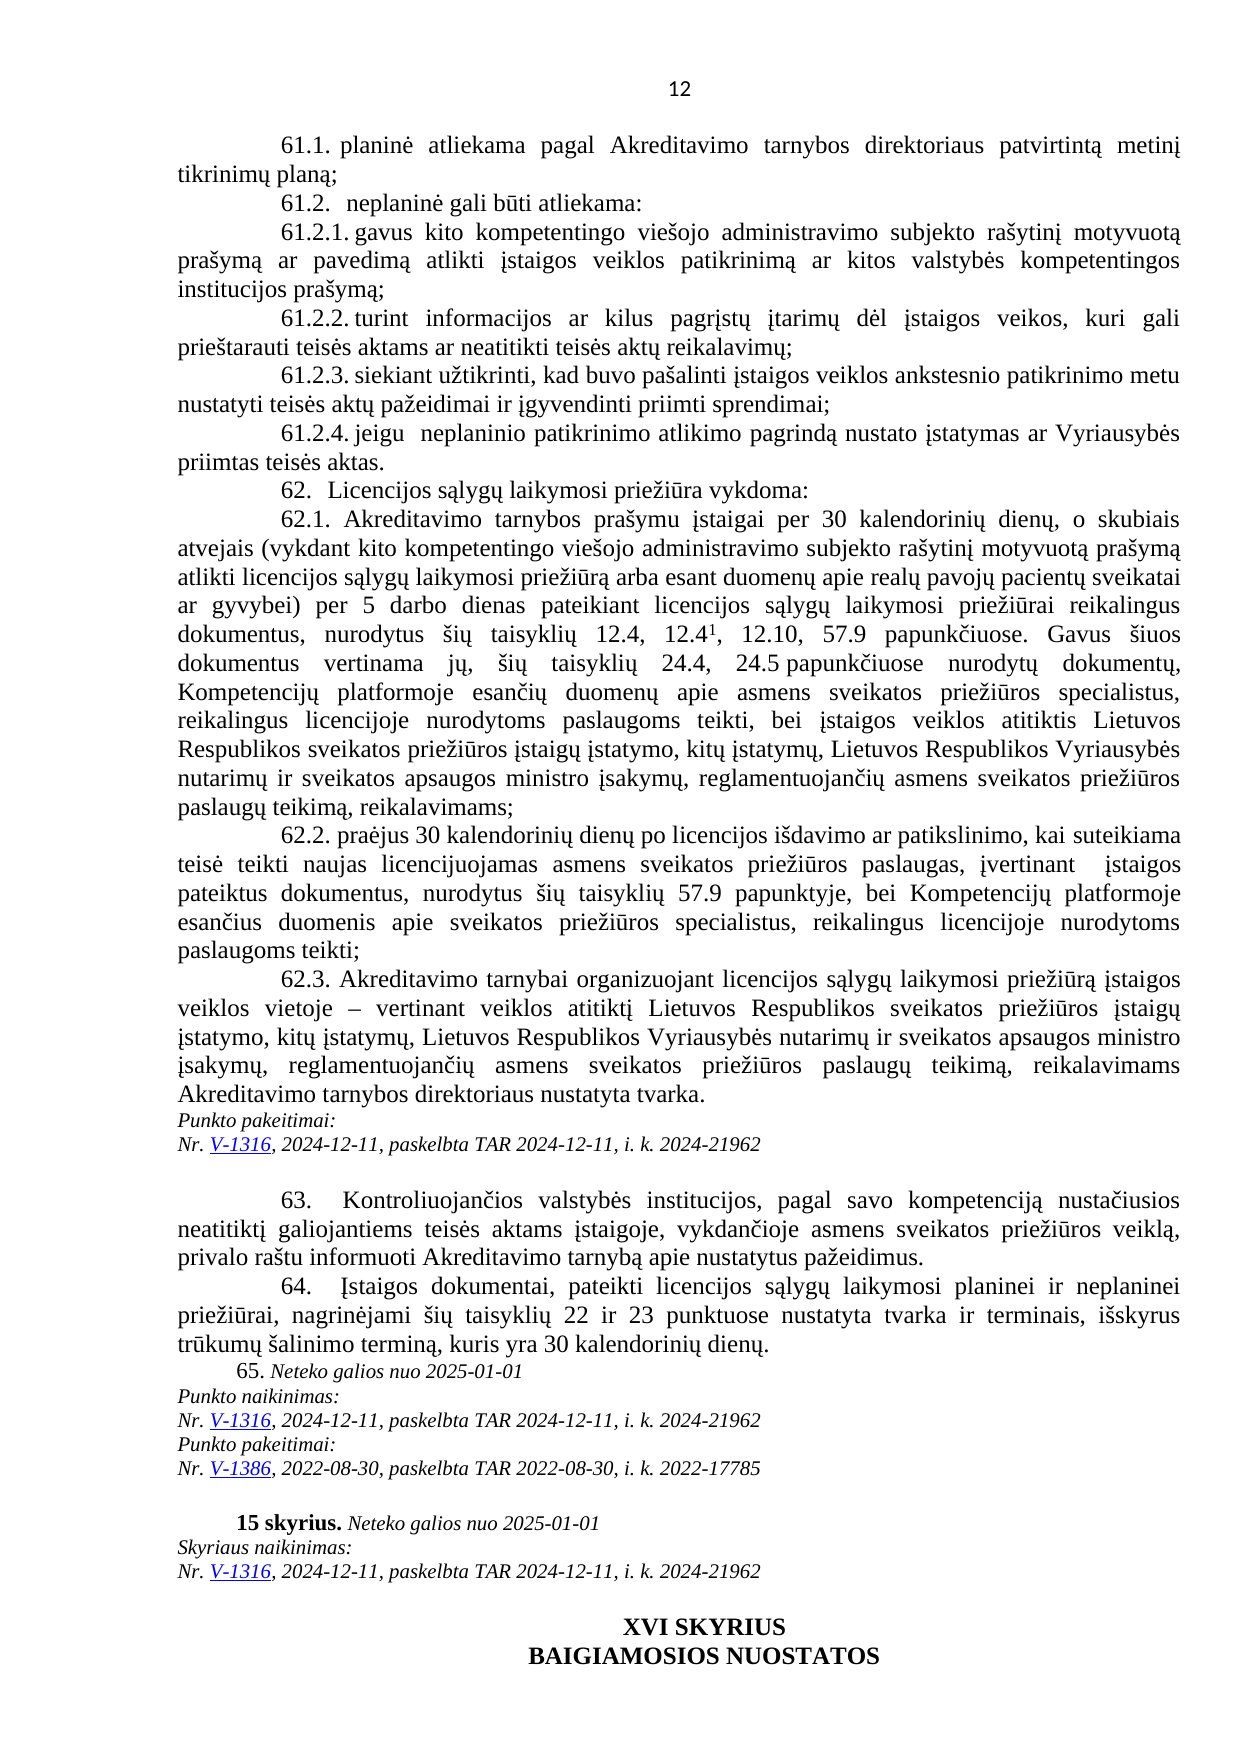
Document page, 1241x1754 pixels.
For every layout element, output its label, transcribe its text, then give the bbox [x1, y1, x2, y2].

text 61.2. neplaninė gali būti atliekama: [281, 188, 1181, 217]
text Skyriaus naikinimas: [177, 1535, 1181, 1559]
text 61.2.2. turint informacijos ar kilus pagrįstų įtarimų dėl įstaigos veikos, kuri gali prieštarauti teisės aktams ar neatitikti teisės aktų reikalavimų; [177, 303, 1181, 361]
text XVI SKYRIUS [227, 1612, 1181, 1641]
text 61.1. planinė atliekama pagal Akreditavimo tarnybos direktoriaus patvirtintą metinį tikrinimų planą; [177, 131, 1181, 188]
text 62.2. praėjus 30 kalendorinių dienų po licencijos išdavimo ar patikslinimo, kai suteikiama teisė teikti naujas licencijuojamas asmens sveikatos priežiūros paslaugas, įvertinant įstaigos pateiktus dokumentus, nurodytus šių taisyklių 57.9 papunktyje, bei Kompetencijų platformoje esančius duomenis apie sveikatos priežiūros specialistus, reikalingus licencijoje nurodytoms paslaugoms teikti; [177, 821, 1181, 964]
text 62.1. Akreditavimo tarnybos prašymu įstaigai per 30 kalendorinių dienų, o skubiais atvejais (vykdant kito kompetentingo viešojo administravimo subjekto rašytinį motyvuotą prašymą atlikti licencijos sąlygų laikymosi priežiūrą arba esant duomenų apie realų pavojų pacientų sveikatai ar gyvybei) per 5 darbo dienas pateikiant licencijos sąlygų laikymosi priežiūrai reikalingus dokumentus, nurodytus šių taisyklių 12.4, 12.41, 12.10, 57.9 papunkčiuose. Gavus šiuos dokumentus vertinama jų, šių taisyklių 24.4, 24.5 papunkčiuose nurodytų dokumentų, Kompetencijų platformoje esančių duomenų apie asmens sveikatos priežiūros specialistus, reikalingus licencijoje nurodytoms paslaugoms teikti, bei įstaigos veiklos atitiktis Lietuvos Respublikos sveikatos priežiūros įstaigų įstatymo, kitų įstatymų, Lietuvos Respublikos Vyriausybės nutarimų ir sveikatos apsaugos ministro įsakymų, reglamentuojančių asmens sveikatos priežiūros paslaugų teikimą, reikalavimams; [177, 504, 1181, 821]
text 62.3. Akreditavimo tarnybai organizuojant licencijos sąlygų laikymosi priežiūrą įstaigos veiklos vietoje – vertinant veiklos atitiktį Lietuvos Respublikos sveikatos priežiūros įstaigų įstatymo, kitų įstatymų, Lietuvos Respublikos Vyriausybės nutarimų ir sveikatos apsaugos ministro įsakymų, reglamentuojančių asmens sveikatos priežiūros paslaugų teikimą, reikalavimams Akreditavimo tarnybos direktoriaus nustatyta tvarka. [177, 964, 1181, 1108]
text 62. Licencijos sąlygų laikymosi priežiūra vykdoma: [177, 476, 1181, 504]
text Punkto pakeitimai: [177, 1108, 1181, 1132]
text 15 skyrius. Neteko galios nuo 2025-01-01 [177, 1509, 1181, 1535]
text Punkto pakeitimai: [177, 1432, 1181, 1456]
text Nr. V-1316, 2024-12-11, paskelbta TAR 2024-12-11, i. k. 2024-21962 [177, 1132, 1181, 1156]
text Nr. V-1316, 2024-12-11, paskelbta TAR 2024-12-11, i. k. 2024-21962 [177, 1559, 1181, 1583]
text 61.2.4. jeigu neplaninio patikrinimo atlikimo pagrindą nustato įstatymas ar Vyriausybės priimtas teisės aktas. [177, 418, 1181, 476]
text 64. Įstaigos dokumentai, pateikti licencijos sąlygų laikymosi planinei ir neplaninei priežiūrai, nagrinėjami šių taisyklių 22 ir 23 punktuose nustatyta tvarka ir terminais, išskyrus trūkumų šalinimo terminą, kuris yra 30 kalendorinių dienų. [177, 1271, 1181, 1357]
text 65. Neteko galios nuo 2025-01-01 [177, 1357, 1181, 1384]
text Punkto naikinimas: [177, 1384, 1181, 1408]
text 63. Kontroliuojančios valstybės institucijos, pagal savo kompetenciją nustačiusios neatitiktį galiojantiems teisės aktams įstaigoje, vykdančioje asmens sveikatos priežiūros veiklą, privalo raštu informuoti Akreditavimo tarnybą apie nustatytus pažeidimus. [177, 1185, 1181, 1271]
text Nr. V-1386, 2022-08-30, paskelbta TAR 2022-08-30, i. k. 2022-17785 [177, 1456, 1181, 1480]
text 61.2.3. siekiant užtikrinti, kad buvo pašalinti įstaigos veiklos ankstesnio patikrinimo metu nustatyti teisės aktų pažeidimai ir įgyvendinti priimti sprendimai; [177, 361, 1181, 418]
text BAIGIAMOSIOS NUOSTATOS [227, 1641, 1181, 1669]
text 61.2.1. gavus kito kompetentingo viešojo administravimo subjekto rašytinį motyvuotą prašymą ar pavedimą atlikti įstaigos veiklos patikrinimą ar kitos valstybės kompetentingos institucijos prašymą; [177, 217, 1181, 303]
text Nr. V-1316, 2024-12-11, paskelbta TAR 2024-12-11, i. k. 2024-21962 [177, 1408, 1181, 1432]
